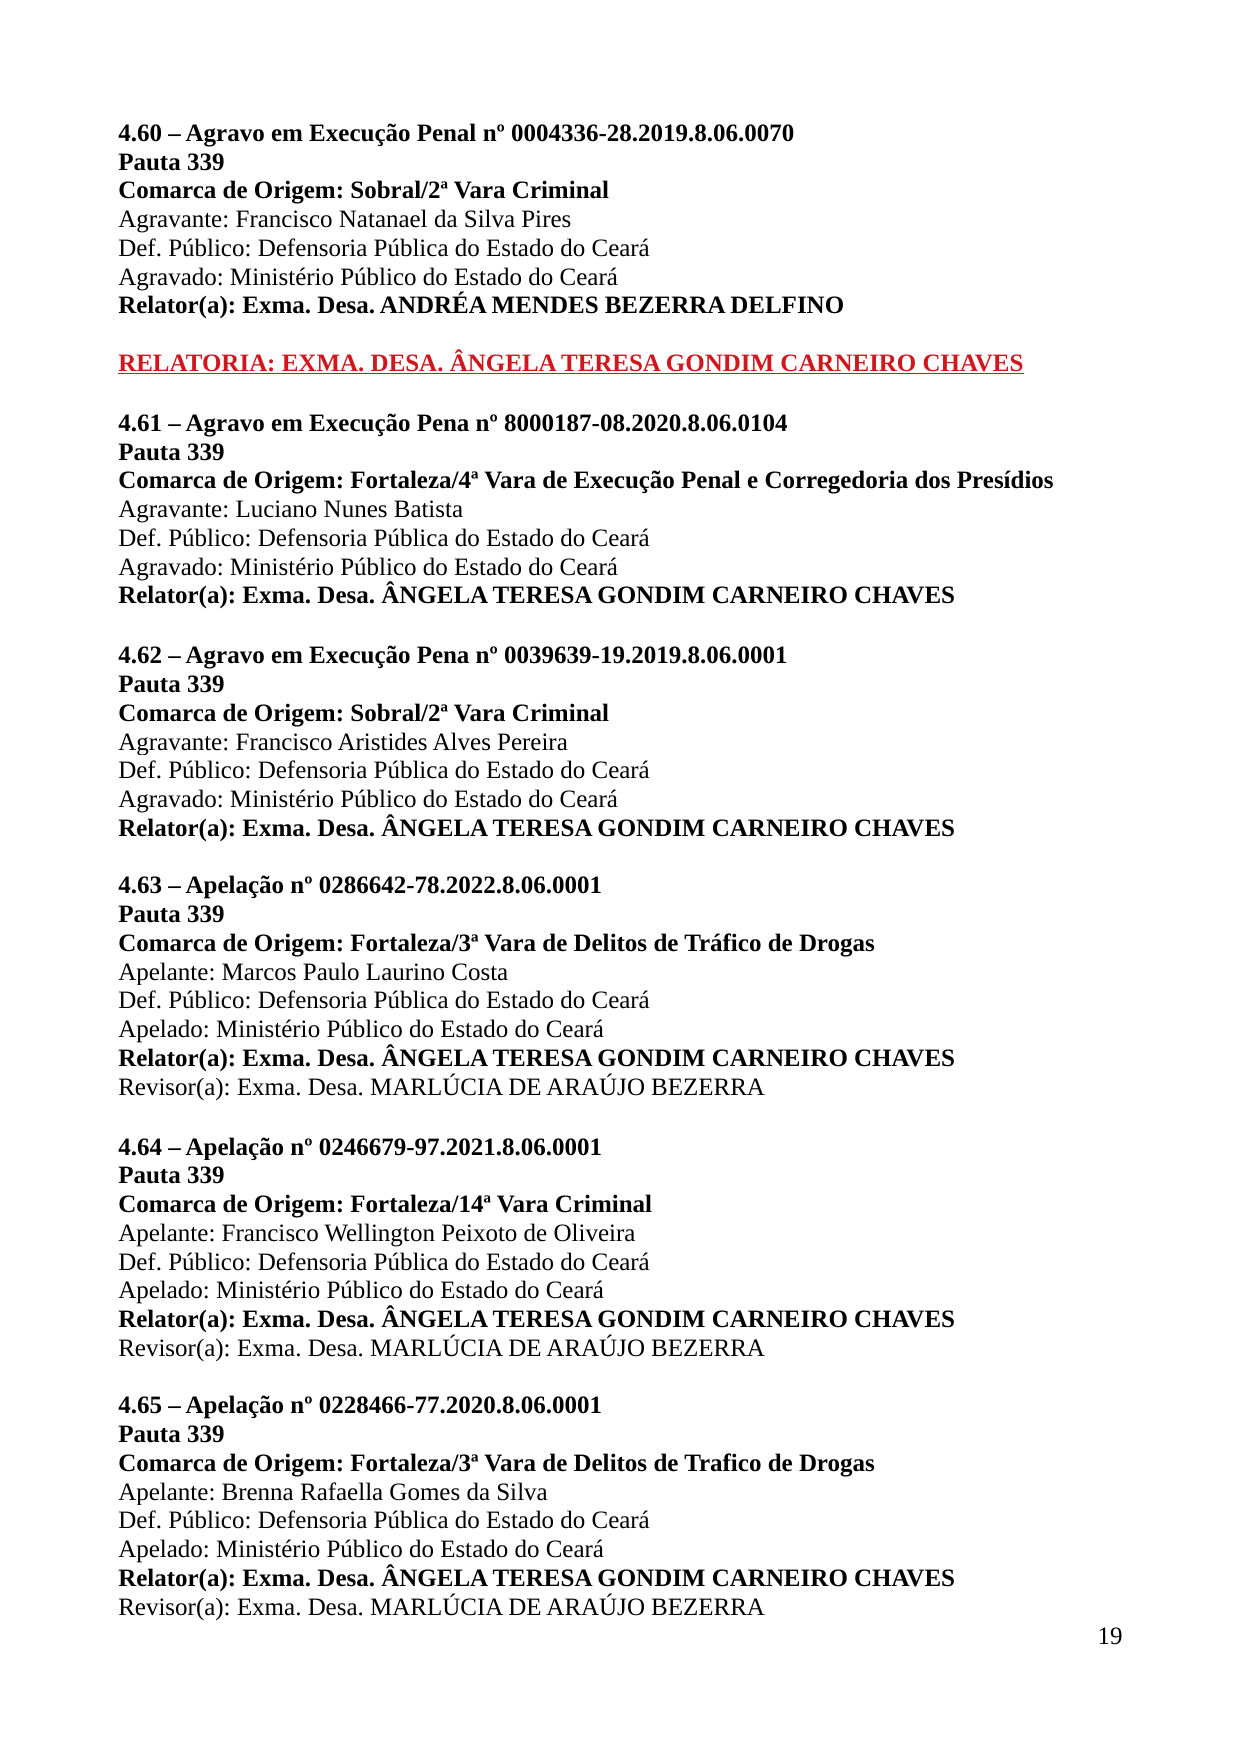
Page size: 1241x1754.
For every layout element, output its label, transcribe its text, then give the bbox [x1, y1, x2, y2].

text Agravado: Ministério Público do Estado do Ceará [118, 552, 1122, 581]
text Agravado: Ministério Público do Estado do Ceará [118, 262, 1122, 291]
text 4.60 – Agravo em Execução Penal nº 0004336-28.2019.8.06.0070 [118, 118, 1122, 147]
text Comarca de Origem: Fortaleza/4ª Vara de Execução Penal e Corregedoria dos Presídios [118, 466, 1122, 494]
text 4.65 – Apelação nº 0228466-77.2020.8.06.0001 [118, 1390, 1122, 1419]
text 4.61 – Agravo em Execução Pena nº 8000187-08.2020.8.06.0104 [118, 408, 1122, 437]
text Agravante: Francisco Aristides Alves Pereira [118, 727, 1122, 755]
text 4.62 – Agravo em Execução Pena nº 0039639-19.2019.8.06.0001 [118, 640, 1122, 669]
text Def. Público: Defensoria Pública do Estado do Ceará [118, 1505, 1122, 1534]
text Relator(a): Exma. Desa. ÂNGELA TERESA GONDIM CARNEIRO CHAVES [118, 1304, 1122, 1333]
text Def. Público: Defensoria Pública do Estado do Ceará [118, 233, 1122, 262]
text Apelante: Marcos Paulo Laurino Costa [118, 957, 1122, 985]
text Relator(a): Exma. Desa. ÂNGELA TERESA GONDIM CARNEIRO CHAVES [118, 1563, 1122, 1592]
text Pauta 339 [118, 1419, 1122, 1448]
text Agravante: Luciano Nunes Batista [118, 494, 1122, 523]
text Relator(a): Exma. Desa. ÂNGELA TERESA GONDIM CARNEIRO CHAVES [118, 813, 1122, 842]
text Comarca de Origem: Fortaleza/14ª Vara Criminal [118, 1189, 1122, 1218]
text Apelante: Brenna Rafaella Gomes da Silva [118, 1477, 1122, 1505]
text Def. Público: Defensoria Pública do Estado do Ceará [118, 1247, 1122, 1275]
text Relator(a): Exma. Desa. ANDRÉA MENDES BEZERRA DELFINO [118, 291, 1122, 319]
text 4.64 – Apelação nº 0246679-97.2021.8.06.0001 [118, 1132, 1122, 1160]
text Pauta 339 [118, 669, 1122, 698]
text Apelado: Ministério Público do Estado do Ceará [118, 1534, 1122, 1563]
text Revisor(a): Exma. Desa. MARLÚCIA DE ARAÚJO BEZERRA [118, 1333, 1122, 1362]
text Agravante: Francisco Natanael da Silva Pires [118, 204, 1122, 233]
text Apelante: Francisco Wellington Peixoto de Oliveira [118, 1218, 1122, 1247]
text Comarca de Origem: Sobral/2ª Vara Criminal [118, 176, 1122, 204]
text Def. Público: Defensoria Pública do Estado do Ceará [118, 985, 1122, 1014]
text Pauta 339 [118, 437, 1122, 466]
text Pauta 339 [118, 147, 1122, 176]
text RELATORIA: EXMA. DESA. ÂNGELA TERESA GONDIM CARNEIRO CHAVES [118, 348, 1122, 377]
text Apelado: Ministério Público do Estado do Ceará [118, 1275, 1122, 1304]
text Revisor(a): Exma. Desa. MARLÚCIA DE ARAÚJO BEZERRA [118, 1592, 1122, 1620]
text Comarca de Origem: Sobral/2ª Vara Criminal [118, 698, 1122, 727]
text 4.63 – Apelação nº 0286642-78.2022.8.06.0001 [118, 870, 1122, 899]
text Revisor(a): Exma. Desa. MARLÚCIA DE ARAÚJO BEZERRA [118, 1072, 1122, 1100]
text Pauta 339 [118, 899, 1122, 928]
text Def. Público: Defensoria Pública do Estado do Ceará [118, 523, 1122, 552]
text Apelado: Ministério Público do Estado do Ceará [118, 1014, 1122, 1043]
text Relator(a): Exma. Desa. ÂNGELA TERESA GONDIM CARNEIRO CHAVES [118, 1043, 1122, 1072]
text Pauta 339 [118, 1160, 1122, 1189]
text Agravado: Ministério Público do Estado do Ceará [118, 784, 1122, 813]
text Relator(a): Exma. Desa. ÂNGELA TERESA GONDIM CARNEIRO CHAVES [118, 581, 1122, 609]
text Comarca de Origem: Fortaleza/3ª Vara de Delitos de Tráfico de Drogas [118, 928, 1122, 957]
text Def. Público: Defensoria Pública do Estado do Ceará [118, 755, 1122, 784]
text Comarca de Origem: Fortaleza/3ª Vara de Delitos de Trafico de Drogas [118, 1448, 1122, 1477]
